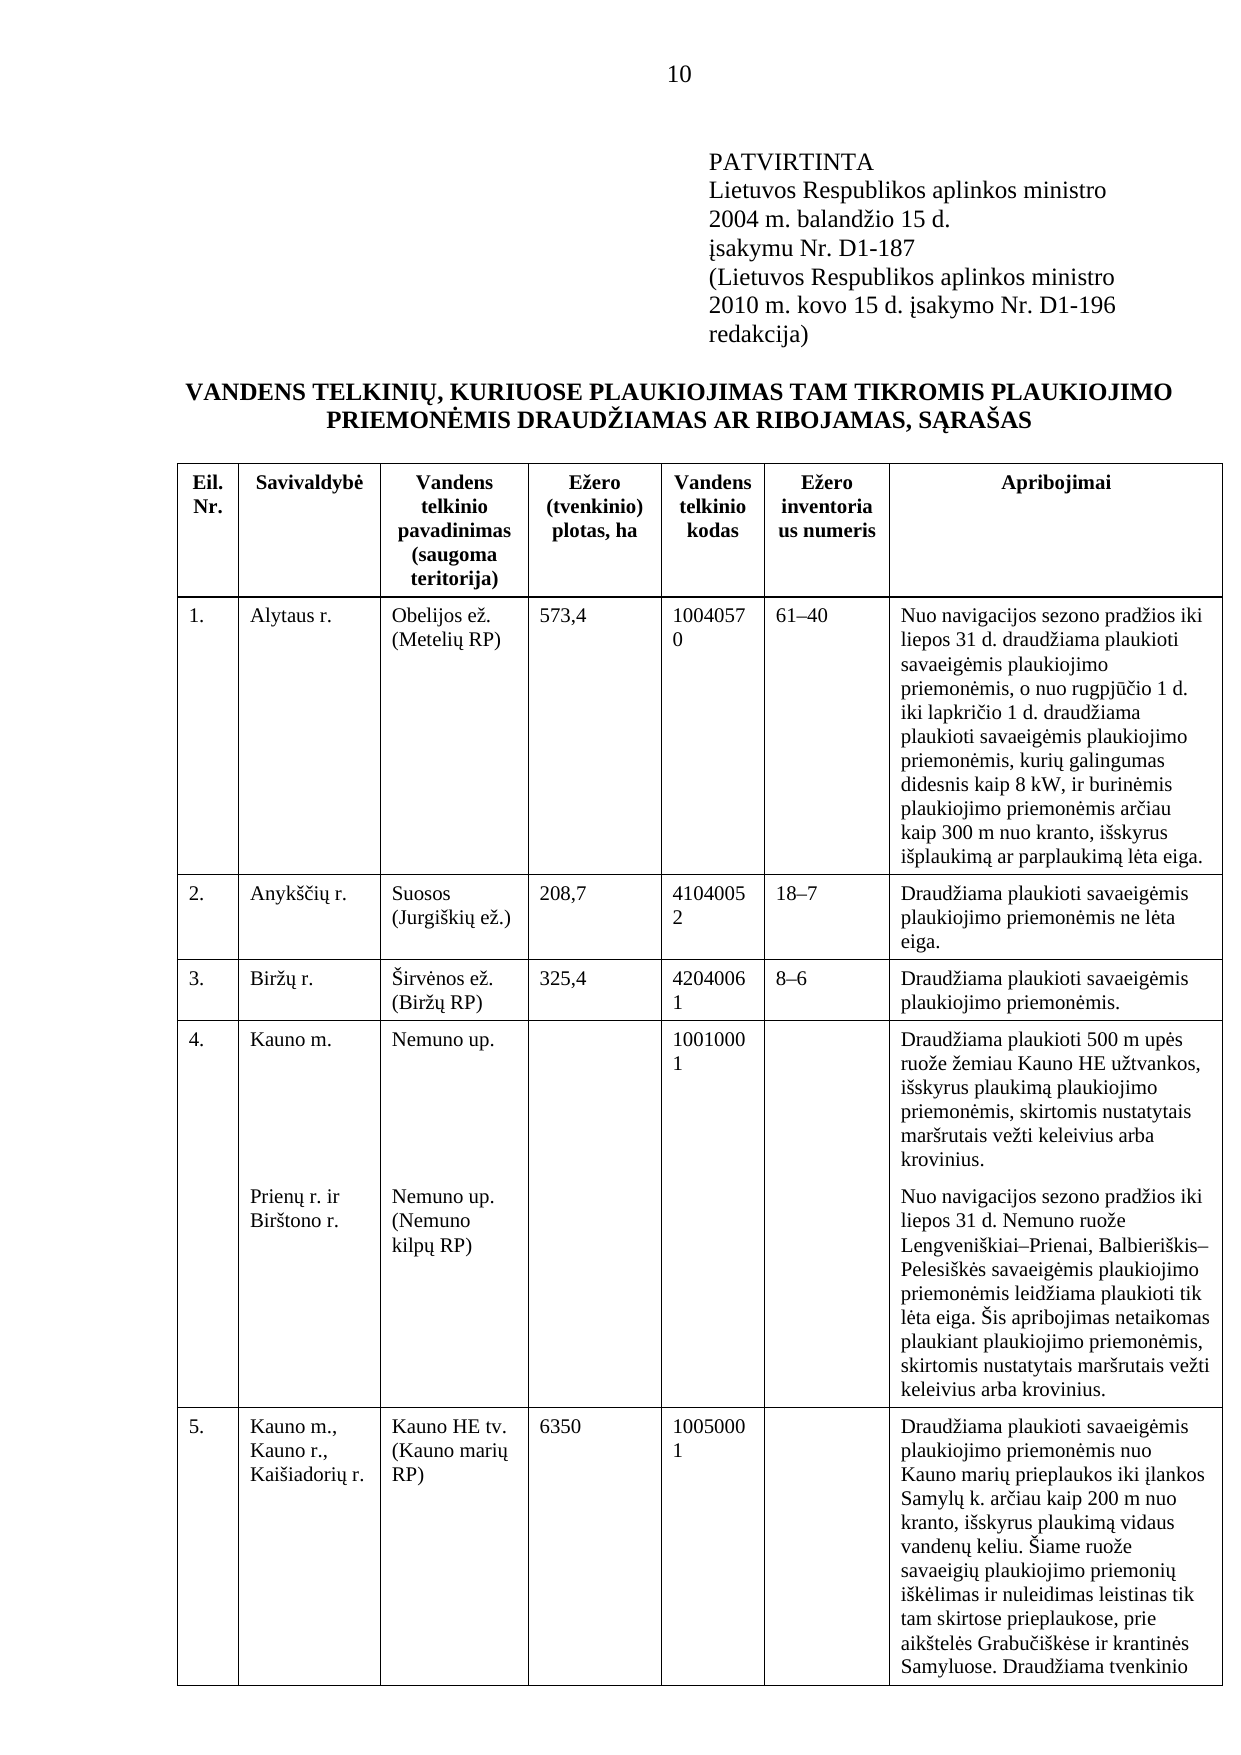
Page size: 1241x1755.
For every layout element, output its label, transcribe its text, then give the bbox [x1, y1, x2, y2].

table_cell 2. [178, 875, 238, 959]
table_cell 61–40 [765, 598, 889, 874]
table_cell 10010001 [662, 1021, 764, 1407]
text įsakymu Nr. D1-187 [177, 233, 1181, 262]
table_header Savivaldybė [239, 464, 380, 596]
table_cell Nemuno up. [381, 1021, 528, 1177]
table_header Eil. Nr. [178, 464, 238, 596]
table_header Apribojimai [890, 464, 1222, 596]
table_cell 6350 [529, 1408, 661, 1684]
table_cell [765, 1021, 889, 1407]
table_cell Suosos (Jurgiškių ež.) [381, 875, 528, 959]
table_cell [529, 1021, 661, 1407]
text redakcija) [177, 319, 1181, 348]
table_cell Obelijos ež. (Metelių RP) [381, 598, 528, 874]
text 2004 m. balandžio 15 d. [177, 204, 1181, 233]
table_cell Širvėnos ež. (Biržų RP) [381, 960, 528, 1020]
table_cell 208,7 [529, 875, 661, 959]
table_cell Draudžiama plaukioti savaeigėmis plaukiojimo priemonėmis nuo Kauno marių prieplaukos iki įlankos Samylų k. arčiau kaip 200 m nuo kranto, išskyrus plaukimą vidaus vandenų keliu. Šiame ruože savaeigių plaukiojimo priemonių iškėlimas ir nuleidimas leistinas tik tam skirtose prieplaukose, prie aikštelės Grabučiškėse ir krantinės Samyluose. Draudžiama tvenkinio [890, 1408, 1222, 1684]
table_cell Prienų r. ir Birštono r. [239, 1178, 380, 1407]
table_cell 573,4 [529, 598, 661, 874]
table_cell 42040061 [662, 960, 764, 1020]
table_cell Biržų r. [239, 960, 380, 1020]
table_cell 5. [178, 1408, 238, 1684]
text VANDENS TELKINIŲ, KURIUOSE PLAUKIOJIMAS TAM TIKROMIS PLAUKIOJIMO PRIEMONĖMIS DRAUDŽIAMAS AR RIBOJAMAS, SĄRAŠAS [177, 377, 1181, 434]
table_header Vandens telkinio kodas [662, 464, 764, 596]
table_cell 10050001 [662, 1408, 764, 1684]
table_cell 3. [178, 960, 238, 1020]
table_cell Draudžiama plaukioti savaeigėmis plaukiojimo priemonėmis ne lėta eiga. [890, 875, 1222, 959]
table_cell Draudžiama plaukioti savaeigėmis plaukiojimo priemonėmis. [890, 960, 1222, 1020]
text 2010 m. kovo 15 d. įsakymo Nr. D1-196 [177, 291, 1181, 319]
table_cell Nuo navigacijos sezono pradžios iki liepos 31 d. Nemuno ruože Lengveniškiai–Prienai, Balbieriškis–Pelesiškės savaeigėmis plaukiojimo priemonėmis leidžiama plaukioti tik lėta eiga. Šis apribojimas netaikomas plaukiant plaukiojimo priemonėmis, skirtomis nustatytais maršrutais vežti keleivius arba krovinius. [890, 1178, 1222, 1407]
table_cell [765, 1408, 889, 1684]
table_cell Draudžiama plaukioti 500 m upės ruože žemiau Kauno HE užtvankos, išskyrus plaukimą plaukiojimo priemonėmis, skirtomis nustatytais maršrutais vežti keleivius arba krovinius. [890, 1021, 1222, 1177]
table_cell Kauno HE tv. (Kauno marių RP) [381, 1408, 528, 1684]
table_header Ežero inventoriaus numeris [765, 464, 889, 596]
table_cell Nemuno up. (Nemuno kilpų RP) [381, 1178, 528, 1407]
table_header Vandens telkinio pavadinimas (saugoma teritorija) [381, 464, 528, 596]
text PATVIRTINTA [177, 147, 1181, 176]
table_header Ežero (tvenkinio) plotas, ha [529, 464, 661, 596]
table_cell Alytaus r. [239, 598, 380, 874]
table_cell Anykščių r. [239, 875, 380, 959]
table_cell Nuo navigacijos sezono pradžios iki liepos 31 d. draudžiama plaukioti savaeigėmis plaukiojimo priemonėmis, o nuo rugpjūčio 1 d. iki lapkričio 1 d. draudžiama plaukioti savaeigėmis plaukiojimo priemonėmis, kurių galingumas didesnis kaip 8 kW, ir burinėmis plaukiojimo priemonėmis arčiau kaip 300 m nuo kranto, išskyrus išplaukimą ar parplaukimą lėta eiga. [890, 598, 1222, 874]
table_cell 1. [178, 598, 238, 874]
table_cell 10040570 [662, 598, 764, 874]
table_cell 18–7 [765, 875, 889, 959]
table_cell 41040052 [662, 875, 764, 959]
table_cell Kauno m., Kauno r., Kaišiadorių r. [239, 1408, 380, 1684]
table_cell 4. [178, 1021, 238, 1407]
text (Lietuvos Respublikos aplinkos ministro [177, 262, 1181, 291]
text Lietuvos Respublikos aplinkos ministro [177, 176, 1181, 204]
table_cell 8–6 [765, 960, 889, 1020]
table_cell Kauno m. [239, 1021, 380, 1177]
table_cell 325,4 [529, 960, 661, 1020]
